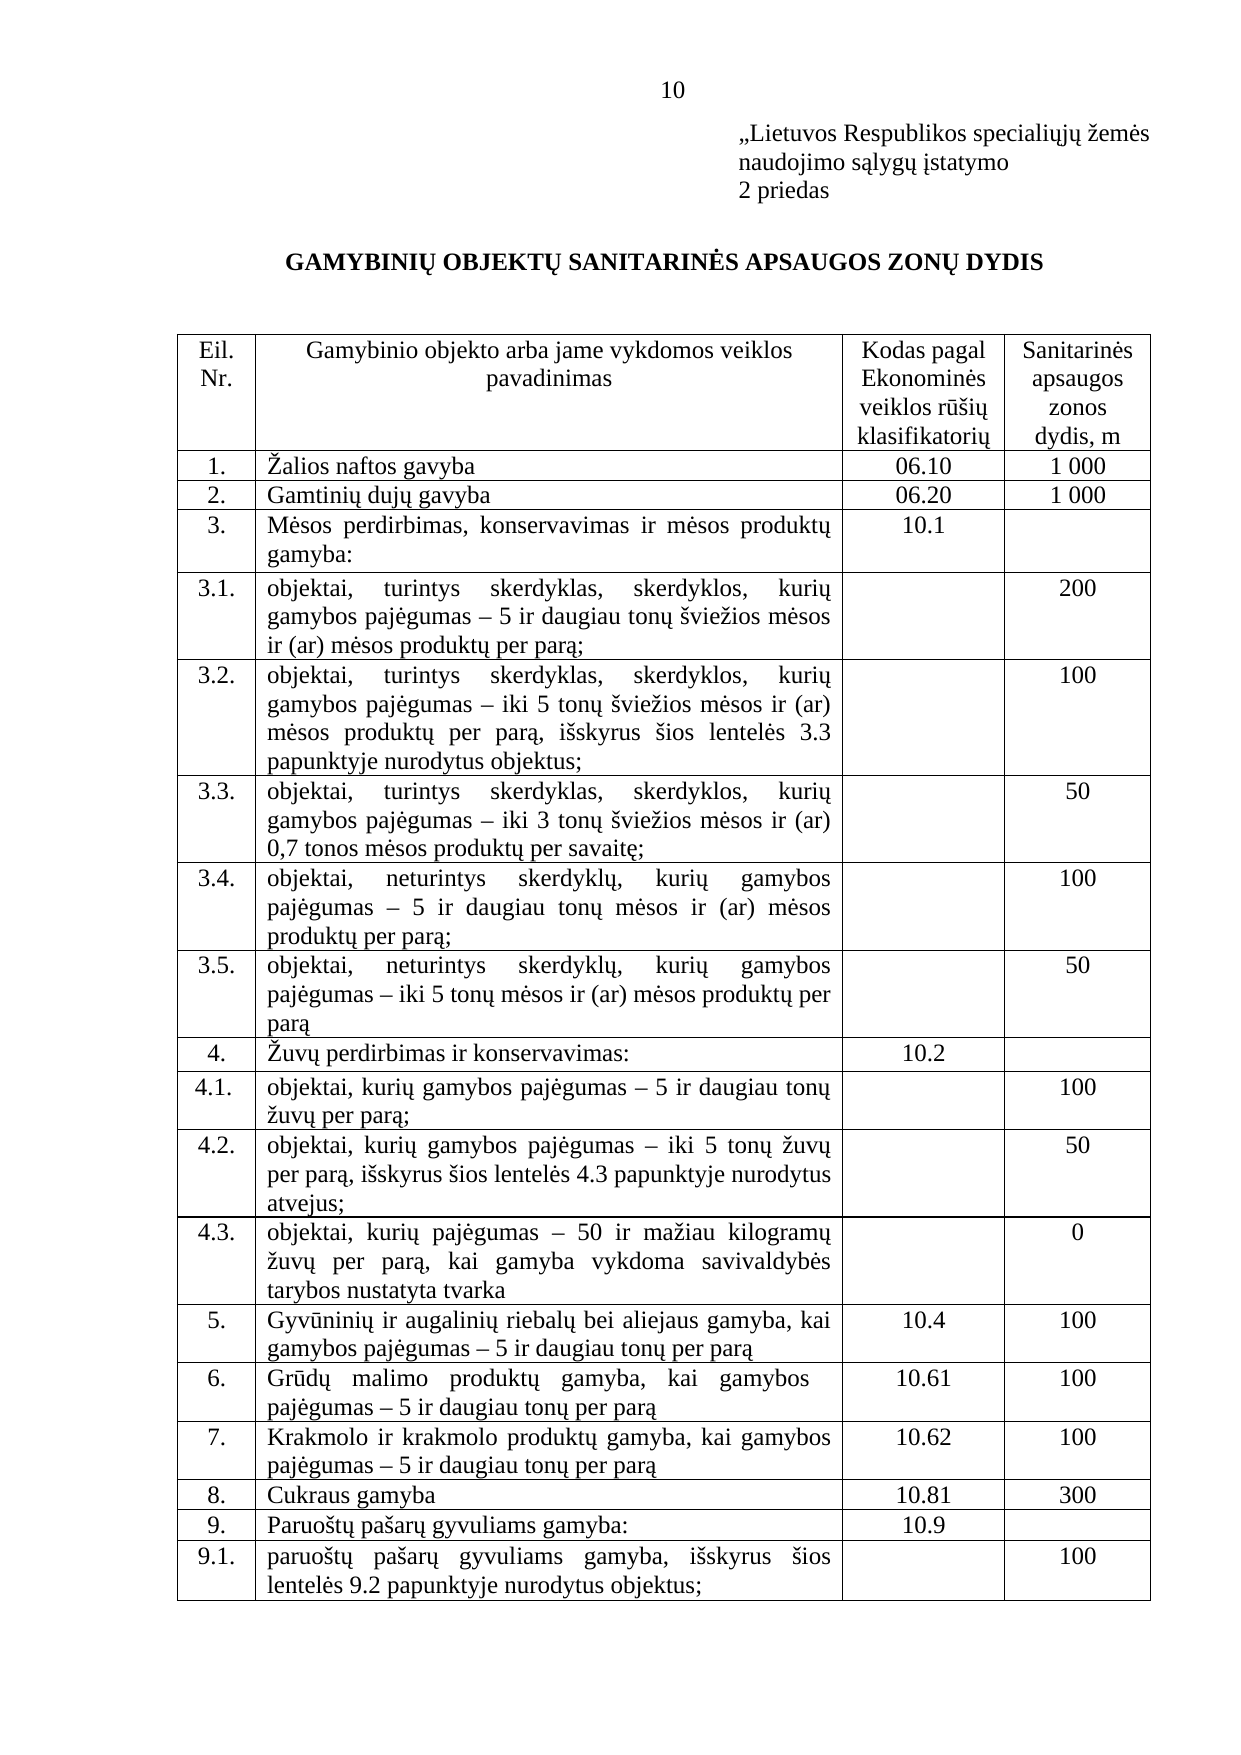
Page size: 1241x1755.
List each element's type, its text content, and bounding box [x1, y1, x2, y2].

table_cell Žuvų perdirbimas ir konservavimas: [256, 1038, 842, 1071]
text Gamybinių objektų sanitarinės apsaugos zonų dydIS [177, 247, 1152, 276]
table_cell objektai, turintys skerdyklas, skerdyklos, kurių gamybos pajėgumas – 5 ir daugiau tonų šviežios mėsos ir (ar) mėsos produktų per parą; [256, 573, 842, 659]
table_cell 6. [178, 1363, 255, 1421]
table_cell [843, 776, 1004, 862]
table_header Gamybinio objekto arba jame vykdomos veiklos pavadinimas [256, 335, 842, 450]
table_cell 3.3. [178, 776, 255, 862]
table_cell 50 [1005, 1130, 1150, 1216]
table_cell [1005, 1038, 1150, 1071]
table_cell objektai, kurių gamybos pajėgumas – 5 ir daugiau tonų žuvų per parą; [256, 1072, 842, 1129]
table_cell 4.2. [178, 1130, 255, 1216]
text „Lietuvos Respublikos specialiųjų žemės [627, 118, 1152, 147]
table_cell [843, 1072, 1004, 1129]
table_cell 3.2. [178, 660, 255, 775]
table_cell Žalios naftos gavyba [256, 451, 842, 479]
table_cell 9.1. [178, 1541, 255, 1600]
table_cell Grūdų malimo produktų gamyba, kai gamybos pajėgumas – 5 ir daugiau tonų per parą [256, 1363, 842, 1421]
table_cell 3.4. [178, 863, 255, 949]
table_cell objektai, turintys skerdyklas, skerdyklos, kurių gamybos pajėgumas – iki 5 tonų šviežios mėsos ir (ar) mėsos produktų per parą, išskyrus šios lentelės 3.3 papunktyje nurodytus objektus; [256, 660, 842, 775]
table_cell [843, 1541, 1004, 1600]
table_cell 50 [1005, 776, 1150, 862]
table_cell 2. [178, 481, 255, 509]
table_cell [1005, 510, 1150, 572]
table_cell 10.9 [843, 1510, 1004, 1540]
table_cell objektai, neturintys skerdyklų, kurių gamybos pajėgumas – 5 ir daugiau tonų mėsos ir (ar) mėsos produktų per parą; [256, 863, 842, 949]
table_cell 100 [1005, 1422, 1150, 1479]
table_cell Cukraus gamyba [256, 1480, 842, 1509]
table_cell 4. [178, 1038, 255, 1071]
table_cell 8. [178, 1480, 255, 1509]
table_cell 300 [1005, 1480, 1150, 1509]
table_cell [843, 573, 1004, 659]
table_cell 10.61 [843, 1363, 1004, 1421]
table_cell 100 [1005, 1305, 1150, 1362]
table_header Sanitarinės apsaugos zonos dydis, m [1005, 335, 1150, 450]
table_cell 0 [1005, 1218, 1150, 1304]
table_cell 4.1. [178, 1072, 255, 1129]
table_cell 06.10 [843, 451, 1004, 479]
table_cell 3.5. [178, 951, 255, 1037]
table_cell paruoštų pašarų gyvuliams gamyba, išskyrus šios lentelės 9.2 papunktyje nurodytus objektus; [256, 1541, 842, 1600]
table_cell 1 000 [1005, 451, 1150, 479]
text 2 priedas [627, 176, 1152, 204]
table_cell 1 000 [1005, 481, 1150, 509]
table_cell 06.20 [843, 481, 1004, 509]
table_cell Krakmolo ir krakmolo produktų gamyba, kai gamybos pajėgumas – 5 ir daugiau tonų per parą [256, 1422, 842, 1479]
table_cell 1. [178, 451, 255, 479]
table_cell 3. [178, 510, 255, 572]
table_cell 100 [1005, 1363, 1150, 1421]
table_cell [843, 1130, 1004, 1216]
text naudojimo sąlygų įstatymo [627, 147, 1152, 176]
table_cell [843, 863, 1004, 949]
table_cell 10.81 [843, 1480, 1004, 1509]
table_header Eil. Nr. [178, 335, 255, 450]
table_header Kodas pagal Ekonominės veiklos rūšių klasifikatorių [843, 335, 1004, 450]
table_cell Mėsos perdirbimas, konservavimas ir mėsos produktų gamyba: [256, 510, 842, 572]
table_cell objektai, kurių pajėgumas – 50 ir mažiau kilogramų žuvų per parą, kai gamyba vykdoma savivaldybės tarybos nustatyta tvarka [256, 1218, 842, 1304]
table_cell objektai, neturintys skerdyklų, kurių gamybos pajėgumas – iki 5 tonų mėsos ir (ar) mėsos produktų per parą [256, 951, 842, 1037]
table_cell 100 [1005, 660, 1150, 775]
table_cell 200 [1005, 573, 1150, 659]
table_cell Gamtinių dujų gavyba [256, 481, 842, 509]
table_cell objektai, kurių gamybos pajėgumas – iki 5 tonų žuvų per parą, išskyrus šios lentelės 4.3 papunktyje nurodytus atvejus; [256, 1130, 842, 1216]
table_cell 10.62 [843, 1422, 1004, 1479]
table_cell 5. [178, 1305, 255, 1362]
table_cell 4.3. [178, 1218, 255, 1304]
table_cell 10.1 [843, 510, 1004, 572]
table_cell 3.1. [178, 573, 255, 659]
table_cell objektai, turintys skerdyklas, skerdyklos, kurių gamybos pajėgumas – iki 3 tonų šviežios mėsos ir (ar) 0,7 tonos mėsos produktų per savaitę; [256, 776, 842, 862]
table_cell [843, 951, 1004, 1037]
table_cell [1005, 1510, 1150, 1540]
table_cell 10.2 [843, 1038, 1004, 1071]
table_cell [843, 1218, 1004, 1304]
table_cell 10.4 [843, 1305, 1004, 1362]
table_cell 50 [1005, 951, 1150, 1037]
table_cell Paruoštų pašarų gyvuliams gamyba: [256, 1510, 842, 1540]
table_cell 100 [1005, 863, 1150, 949]
table_cell [843, 660, 1004, 775]
table_cell Gyvūninių ir augalinių riebalų bei aliejaus gamyba, kai gamybos pajėgumas – 5 ir daugiau tonų per parą [256, 1305, 842, 1362]
table_cell 100 [1005, 1072, 1150, 1129]
table_cell 7. [178, 1422, 255, 1479]
table_cell 9. [178, 1510, 255, 1540]
table_cell 100 [1005, 1541, 1150, 1600]
